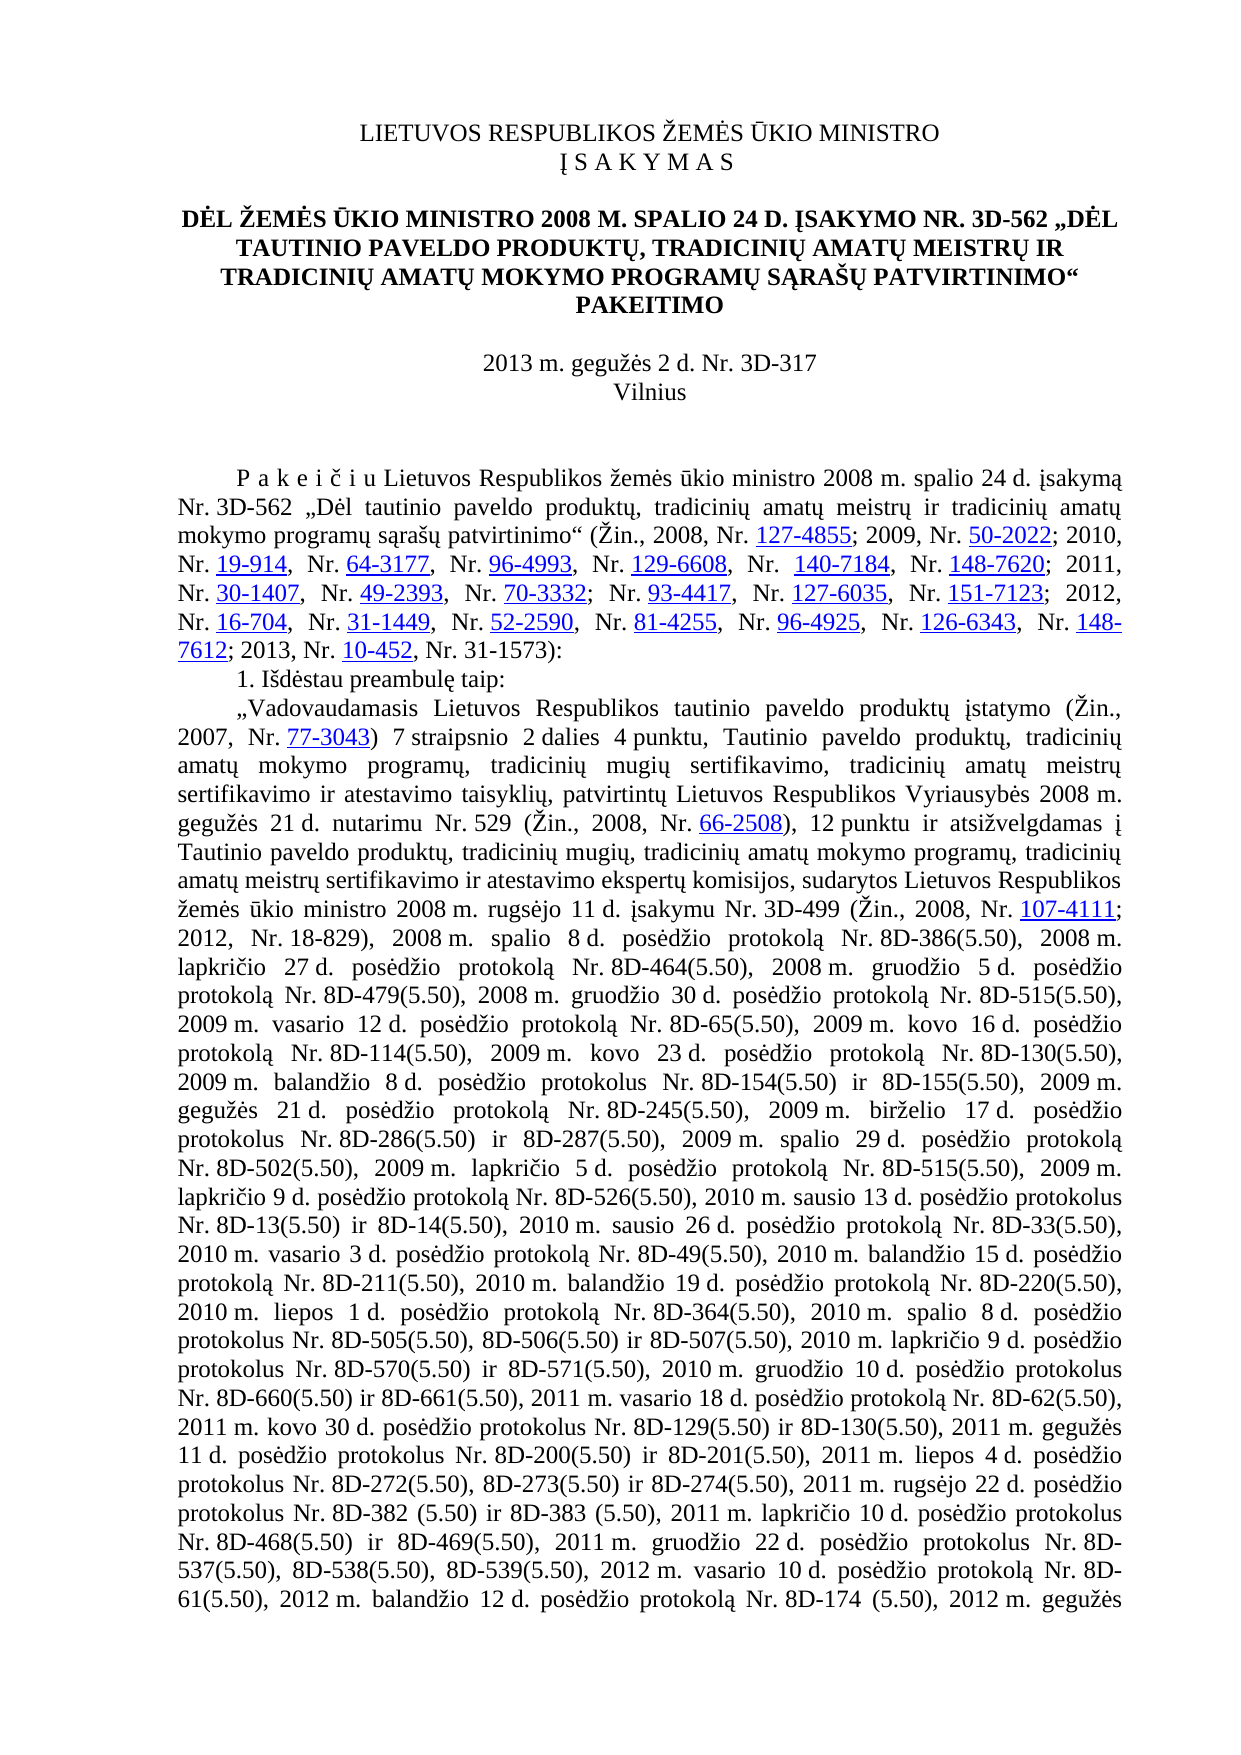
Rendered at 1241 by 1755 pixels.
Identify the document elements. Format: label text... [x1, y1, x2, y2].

text LIETUVOS RESPUBLIKOS ŽEMĖS ŪKIO MINISTRO [177, 118, 1122, 147]
text DĖL ŽEMĖS ŪKIO MINISTRO 2008 M. SPALIO 24 D. ĮSAKYMO Nr. 3D-562 „DĖL TAUTINIO PAVELDO PRODUKTŲ, TRADICINIŲ AMATŲ MEISTRŲ IR TRADICINIŲ AMATŲ MOKYMO PROGRAMŲ SĄRAŠŲ PATVIRTINIMO“ PAKEITIMO [177, 204, 1122, 319]
text Vilnius [177, 377, 1122, 406]
text P a k e i č i u Lietuvos Respublikos žemės ūkio ministro 2008 m. spalio 24 d. įsakymą Nr. 3D-562 „Dėl tautinio paveldo produktų, tradicinių amatų meistrų ir tradicinių amatų mokymo programų sąrašų patvirtinimo“ (Žin., 2008, Nr. 127-4855; 2009, Nr. 50-2022; 2010, Nr. 19-914, Nr. 64-3177, Nr. 96-4993, Nr. 129-6608, Nr. 140-7184, Nr. 148-7620; 2011, Nr. 30-1407, Nr. 49-2393, Nr. 70-3332; Nr. 93-4417, Nr. 127-6035, Nr. 151-7123; 2012, Nr. 16-704, Nr. 31-1449, Nr. 52-2590, Nr. 81-4255, Nr. 96-4925, Nr. 126-6343, Nr. 148-7612; 2013, Nr. 10-452, Nr. 31-1573): [177, 463, 1122, 664]
text Į S A K Y M A S [177, 147, 1122, 176]
text „Vadovaudamasis Lietuvos Respublikos tautinio paveldo produktų įstatymo (Žin., 2007, Nr. 77-3043) 7 straipsnio 2 dalies 4 punktu, Tautinio paveldo produktų, tradicinių amatų mokymo programų, tradicinių mugių sertifikavimo, tradicinių amatų meistrų sertifikavimo ir atestavimo taisyklių, patvirtintų Lietuvos Respublikos Vyriausybės 2008 m. gegužės 21 d. nutarimu Nr. 529 (Žin., 2008, Nr. 66-2508), 12 punktu ir atsižvelgdamas į Tautinio paveldo produktų, tradicinių mugių, tradicinių amatų mokymo programų, tradicinių amatų meistrų sertifikavimo ir atestavimo ekspertų komisijos, sudarytos Lietuvos Respublikos žemės ūkio ministro 2008 m. rugsėjo 11 d. įsakymu Nr. 3D-499 (Žin., 2008, Nr. 107-4111; 2012, Nr. 18-829), 2008 m. spalio 8 d. posėdžio protokolą Nr. 8D-386(5.50), 2008 m. lapkričio 27 d. posėdžio protokolą Nr. 8D-464(5.50), 2008 m. gruodžio 5 d. posėdžio protokolą Nr. 8D-479(5.50), 2008 m. gruodžio 30 d. posėdžio protokolą Nr. 8D-515(5.50), 2009 m. vasario 12 d. posėdžio protokolą Nr. 8D-65(5.50), 2009 m. kovo 16 d. posėdžio protokolą Nr. 8D-114(5.50), 2009 m. kovo 23 d. posėdžio protokolą Nr. 8D-130(5.50), 2009 m. balandžio 8 d. posėdžio protokolus Nr. 8D-154(5.50) ir 8D-155(5.50), 2009 m. gegužės 21 d. posėdžio protokolą Nr. 8D-245(5.50), 2009 m. birželio 17 d. posėdžio protokolus Nr. 8D-286(5.50) ir 8D-287(5.50), 2009 m. spalio 29 d. posėdžio protokolą Nr. 8D-502(5.50), 2009 m. lapkričio 5 d. posėdžio protokolą Nr. 8D-515(5.50), 2009 m. lapkričio 9 d. posėdžio protokolą Nr. 8D-526(5.50), 2010 m. sausio 13 d. posėdžio protokolus Nr. 8D-13(5.50) ir 8D-14(5.50), 2010 m. sausio 26 d. posėdžio protokolą Nr. 8D-33(5.50), 2010 m. vasario 3 d. posėdžio protokolą Nr. 8D-49(5.50), 2010 m. balandžio 15 d. posėdžio protokolą Nr. 8D-211(5.50), 2010 m. balandžio 19 d. posėdžio protokolą Nr. 8D-220(5.50), 2010 m. liepos 1 d. posėdžio protokolą Nr. 8D-364(5.50), 2010 m. spalio 8 d. posėdžio protokolus Nr. 8D-505(5.50), 8D-506(5.50) ir 8D-507(5.50), 2010 m. lapkričio 9 d. posėdžio protokolus Nr. 8D-570(5.50) ir 8D-571(5.50), 2010 m. gruodžio 10 d. posėdžio protokolus Nr. 8D-660(5.50) ir 8D-661(5.50), 2011 m. vasario 18 d. posėdžio protokolą Nr. 8D-62(5.50), 2011 m. kovo 30 d. posėdžio protokolus Nr. 8D-129(5.50) ir 8D-130(5.50), 2011 m. gegužės 11 d. posėdžio protokolus Nr. 8D-200(5.50) ir 8D-201(5.50), 2011 m. liepos 4 d. posėdžio protokolus Nr. 8D-272(5.50), 8D-273(5.50) ir 8D-274(5.50), 2011 m. rugsėjo 22 d. posėdžio protokolus Nr. 8D-382 (5.50) ir 8D-383 (5.50), 2011 m. lapkričio 10 d. posėdžio protokolus Nr. 8D-468(5.50) ir 8D-469(5.50), 2011 m. gruodžio 22 d. posėdžio protokolus Nr. 8D-537(5.50), 8D-538(5.50), 8D-539(5.50), 2012 m. vasario 10 d. posėdžio protokolą Nr. 8D-61(5.50), 2012 m. balandžio 12 d. posėdžio protokolą Nr. 8D-174 (5.50), 2012 m. gegužės [177, 693, 1122, 1613]
text 1. Išdėstau preambulę taip: [177, 664, 1122, 693]
text 2013 m. gegužės 2 d. Nr. 3D-317 [177, 348, 1122, 377]
